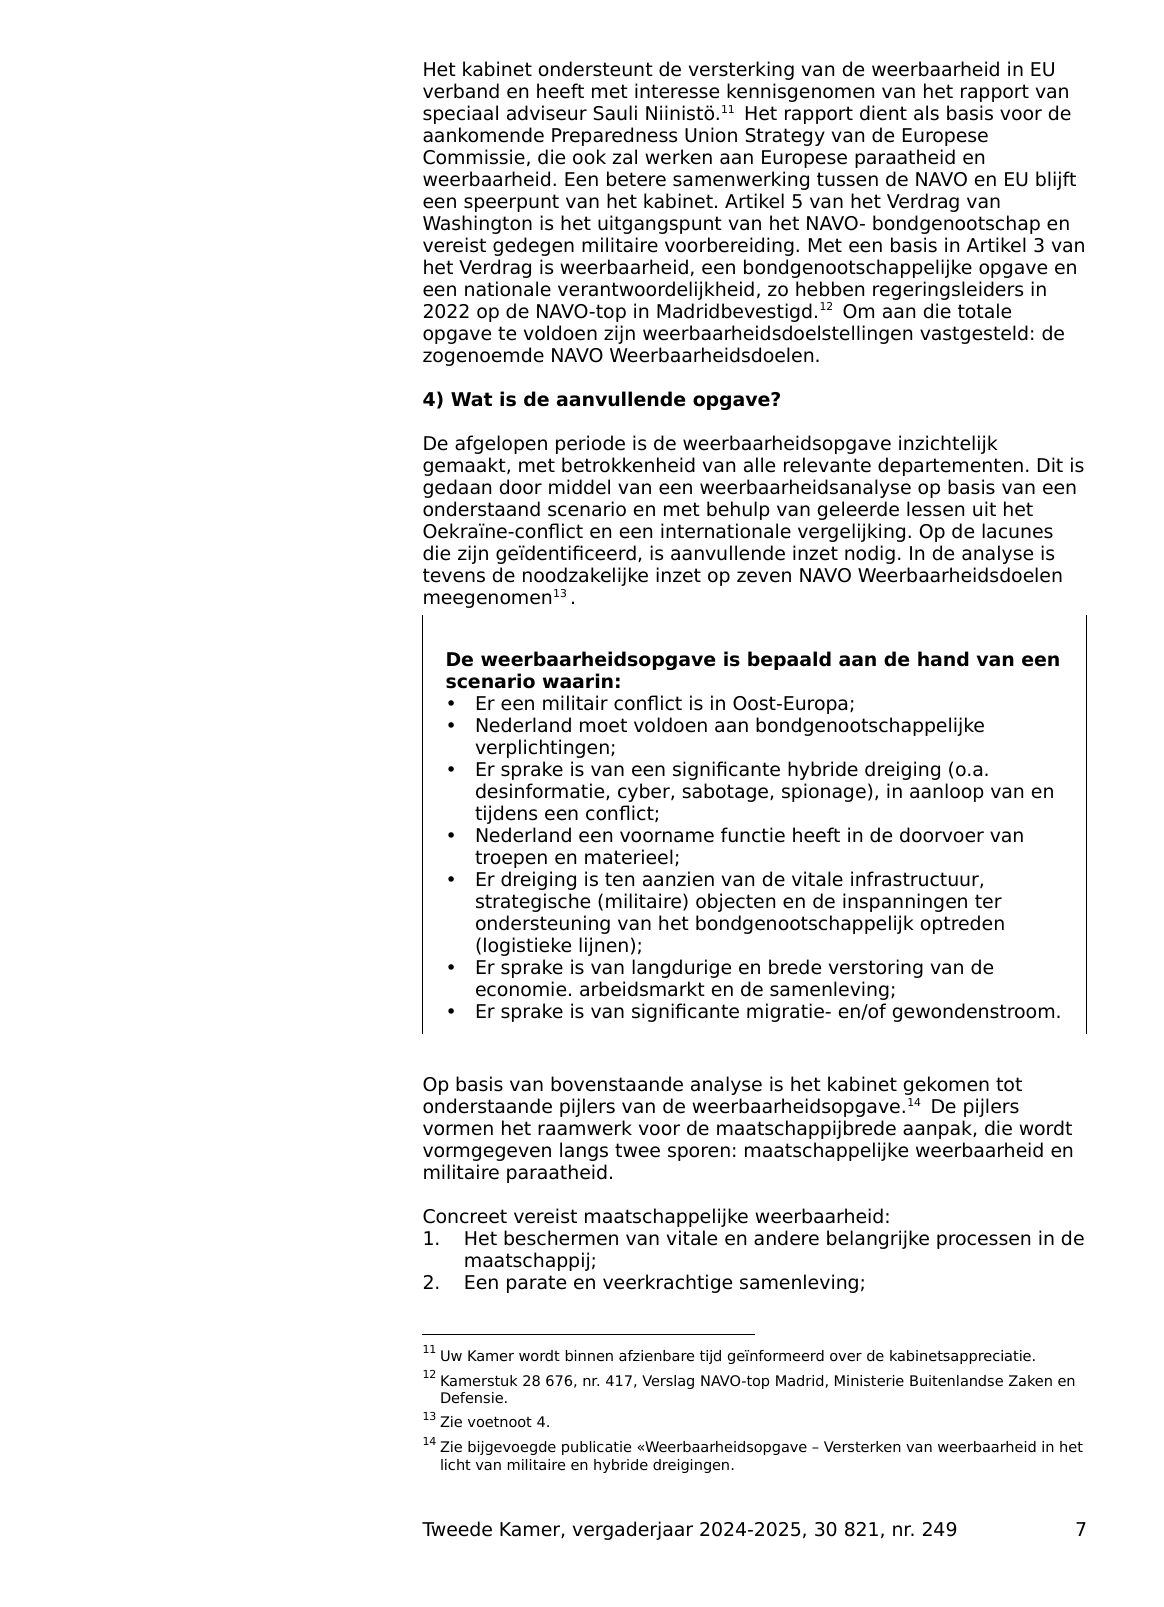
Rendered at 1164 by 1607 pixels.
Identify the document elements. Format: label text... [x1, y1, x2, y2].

text Kamerstuk 28 676, nr. 417, Verslag NAVO-top Madrid, Ministerie Buitenlandse Zaken en Defensie. [422, 1368, 1087, 1407]
text 1. Het beschermen van vitale en andere belangrijke processen in de maatschappij; [422, 1228, 1087, 1272]
text Uw Kamer wordt binnen afzienbare tijd geïnformeerd over de kabinetsappreciatie. [422, 1343, 1087, 1366]
text Zie bijgevoegde publicatie «Weerbaarheidsopgave – Versterken van weerbaarheid in het licht van militaire en hybride dreigingen. [422, 1435, 1087, 1474]
subtitle 4) Wat is de aanvullende opgave? [422, 389, 1087, 411]
text Zie voetnoot 4. [422, 1410, 1087, 1432]
table_header De weerbaarheidsopgave is bepaald aan de hand van een scenario waarin: • Er een militair conflict is in Oost-Europa; • Nederland moet voldoen aan bondgenootschappelijke verplichtingen; • Er sprake is van een significante hybride dreiging (o.a. desinformatie, cyber, sabotage, spionage), in aanloop van en tijdens een conflict; • Nederland een voorname functie heeft in de doorvoer van troepen en materieel; • Er dreiging is ten aanzien van de vitale infrastructuur, strategische (militaire) objecten en de inspanningen ter ondersteuning van het bondgenootschappelijk optreden (logistieke lijnen); • Er sprake is van langdurige en brede verstoring van de economie. arbeidsmarkt en de samenleving; • Er sprake is van significante migratie- en/of gewondenstroom. [423, 615, 1086, 1034]
text De afgelopen periode is de weerbaarheidsopgave inzichtelijk gemaakt, met betrokkenheid van alle relevante departementen. Dit is gedaan door middel van een weerbaarheidsanalyse op basis van een onderstaand scenario en met behulp van geleerde lessen uit het Oekraïne-conflict en een internationale vergelijking. Op de lacunes die zijn geïdentificeerd, is aanvullende inzet nodig. In de analyse is tevens de noodzakelijke inzet op zeven NAVO Weerbaarheidsdoelen meegenomen. [422, 433, 1087, 609]
text Het kabinet ondersteunt de versterking van de weerbaarheid in EU verband en heeft met interesse kennisgenomen van het rapport van speciaal adviseur Sauli Niinistö. Het rapport dient als basis voor de aankomende Preparedness Union Strategy van de Europese Commissie, die ook zal werken aan Europese paraatheid en weerbaarheid. Een betere samenwerking tussen de NAVO en EU blijft een speerpunt van het kabinet. Artikel 5 van het Verdrag van Washington is het uitgangspunt van het NAVO- bondgenootschap en vereist gedegen militaire voorbereiding. Met een basis in Artikel 3 van het Verdrag is weerbaarheid, een bondgenootschappelijke opgave en een nationale verantwoordelijkheid, zo hebben regeringsleiders in 2022 op de NAVO-top in Madridbevestigd. Om aan die totale opgave te voldoen zijn weerbaarheidsdoelstellingen vastgesteld: de zogenoemde NAVO Weerbaarheidsdoelen. [422, 59, 1087, 367]
text Concreet vereist maatschappelijke weerbaarheid: [422, 1206, 1087, 1228]
text 2. Een parate en veerkrachtige samenleving; [422, 1272, 1087, 1294]
text Op basis van bovenstaande analyse is het kabinet gekomen tot onderstaande pijlers van de weerbaarheidsopgave. De pijlers vormen het raamwerk voor de maatschappijbrede aanpak, die wordt vormgegeven langs twee sporen: maatschappelijke weerbaarheid en militaire paraatheid. [422, 1074, 1087, 1184]
